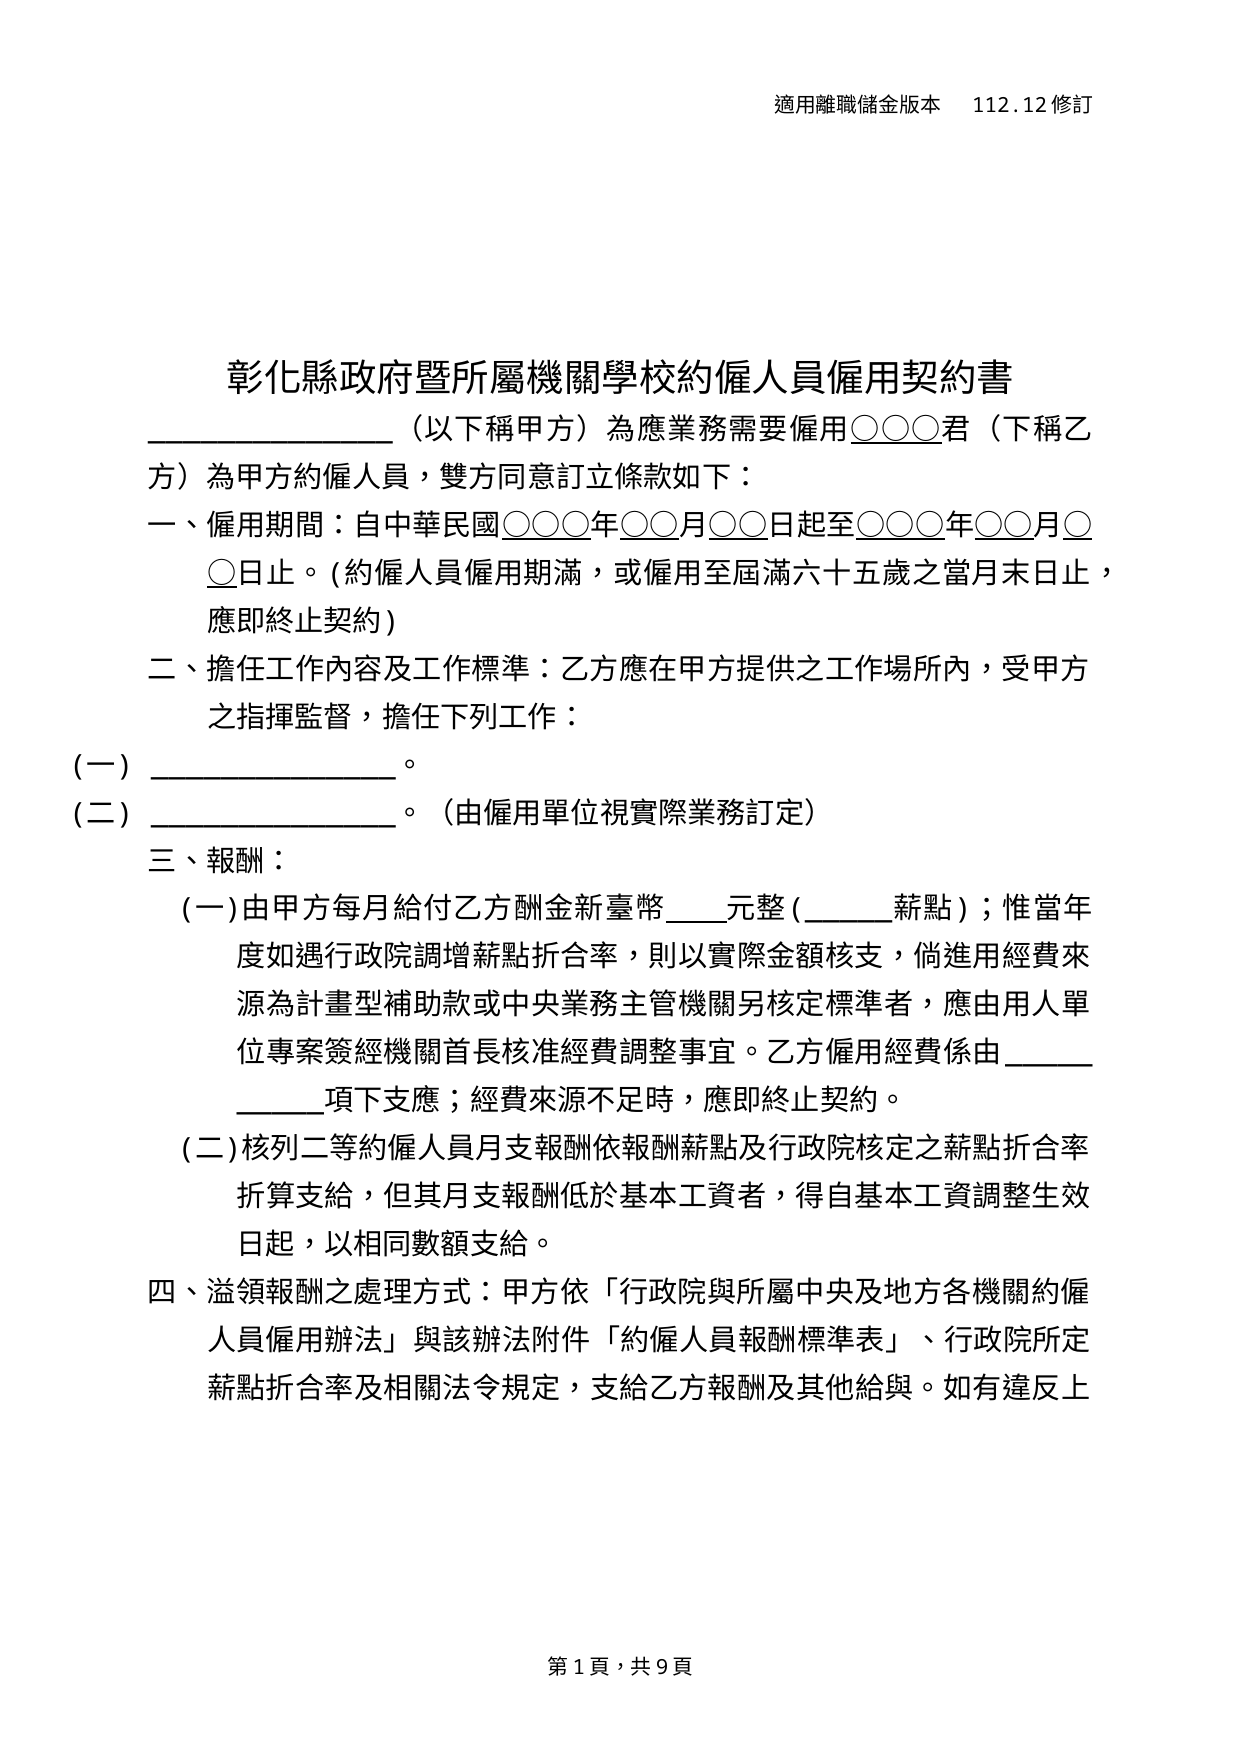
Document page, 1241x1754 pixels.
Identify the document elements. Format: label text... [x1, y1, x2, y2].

text 一、僱用期間：自中華民國○○○年○○月○○日起至○○○年○○月○○日止。(約僱人員僱用期滿，或僱用至屆滿六十五歲之當月末日止，應即終止契約) [148, 497, 1092, 641]
text 四、溢領報酬之處理方式：甲方依「行政院與所屬中央及地方各機關約僱人員僱用辦法」與該辦法附件「約僱人員報酬標準表」、行政院所定薪點折合率及相關法令規定，支給乙方報酬及其他給與。如有違反上 [148, 1264, 1092, 1408]
text 三、報酬： [148, 833, 1092, 881]
text ______________（以下稱甲方）為應業務需要僱用○○○君（下稱乙方）為甲方約僱人員，雙方同意訂立條款如下： [148, 401, 1092, 497]
list 由甲方每月給付乙方酬金新臺幣 元整(_____薪點)；惟當年度如遇行政院調增薪點折合率，則以實際金額核支，倘進用經費來源為計畫型補助款或中央業務主管機關另核定標準者，應由用人單位專案簽經機關首長核准經費調整事宜。乙方僱用經費係由__________項下支應；經費來源不足時，應即終止契約。 [177, 881, 1092, 1120]
list ______________。（由僱用單位視實際業務訂定） [69, 785, 1092, 833]
text 二、擔任工作內容及工作標準：乙方應在甲方提供之工作場所內，受甲方之指揮監督，擔任下列工作： [148, 641, 1092, 737]
text 彰化縣政府暨所屬機關學校約僱人員僱用契約書 [148, 353, 1092, 401]
list 核列二等約僱人員月支報酬依報酬薪點及行政院核定之薪點折合率折算支給，但其月支報酬低於基本工資者，得自基本工資調整生效日起，以相同數額支給。 [177, 1120, 1092, 1264]
list ______________。 [69, 737, 1092, 785]
